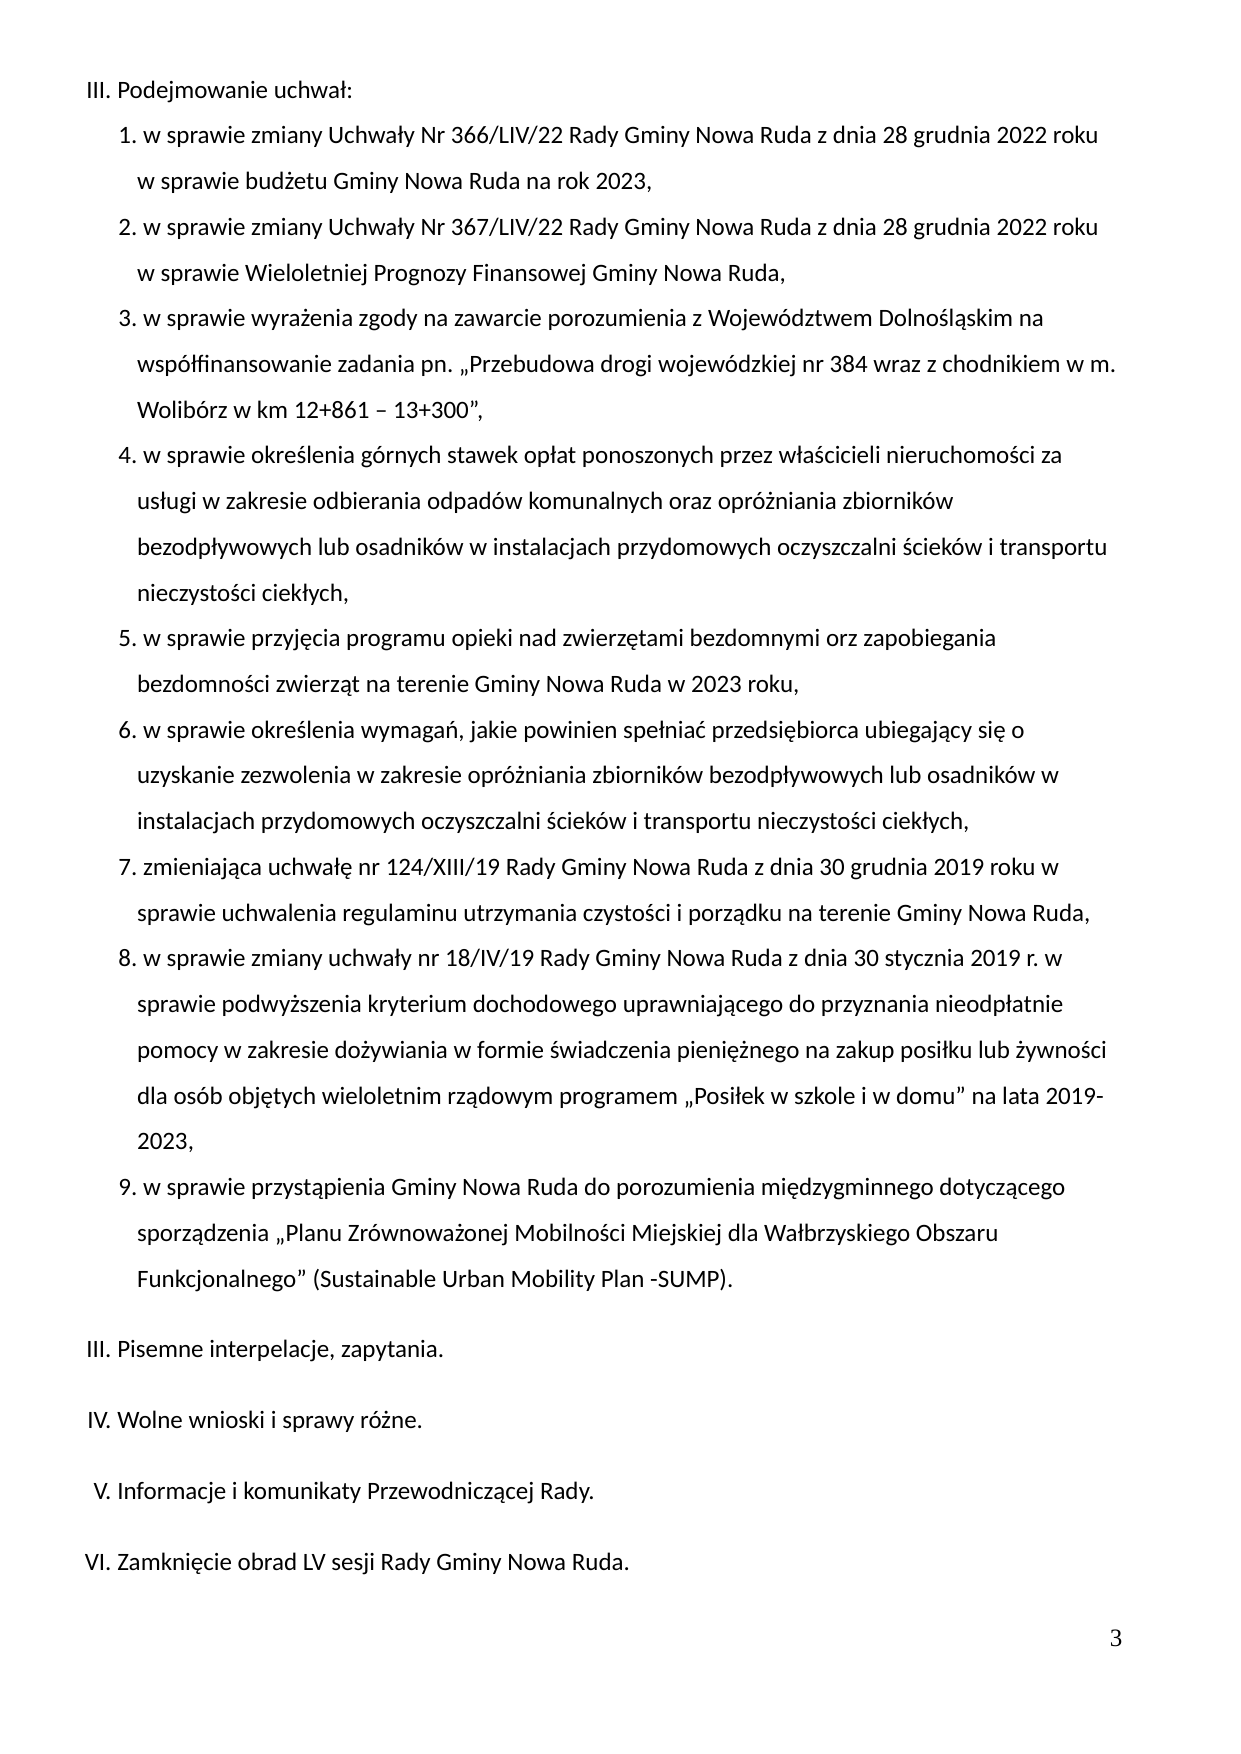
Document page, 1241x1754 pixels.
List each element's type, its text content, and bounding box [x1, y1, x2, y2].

list zmieniająca uchwałę nr 124/XIII/19 Rady Gminy Nowa Ruda z dnia 30 grudnia 2019 roku w sprawie uchwalenia regulaminu utrzymania czystości i porządku na terenie Gminy Nowa Ruda, [118, 851, 1122, 927]
list w sprawie zmiany Uchwały Nr 367/LIV/22 Rady Gminy Nowa Ruda z dnia 28 grudnia 2022 roku w sprawie Wieloletniej Prognozy Finansowej Gminy Nowa Ruda, [118, 211, 1122, 287]
list w sprawie określenia górnych stawek opłat ponoszonych przez właścicieli nieruchomości za usługi w zakresie odbierania odpadów komunalnych oraz opróżniania zbiorników bezodpływowych lub osadników w instalacjach przydomowych oczyszczalni ścieków i transportu nieczystości ciekłych, [118, 439, 1122, 607]
list Wolne wnioski i sprawy różne. [117, 1404, 1122, 1435]
list w sprawie przyjęcia programu opieki nad zwierzętami bezdomnymi orz zapobiegania bezdomności zwierząt na terenie Gminy Nowa Ruda w 2023 roku, [118, 622, 1122, 699]
list w sprawie określenia wymagań, jakie powinien spełniać przedsiębiorca ubiegający się o uzyskanie zezwolenia w zakresie opróżniania zbiorników bezodpływowych lub osadników w instalacjach przydomowych oczyszczalni ścieków i transportu nieczystości ciekłych, [118, 714, 1122, 836]
list w sprawie przystąpienia Gminy Nowa Ruda do porozumienia międzygminnego dotyczącego sporządzenia „Planu Zrównoważonej Mobilności Miejskiej dla Wałbrzyskiego Obszaru Funkcjonalnego” (Sustainable Urban Mobility Plan -SUMP). [118, 1171, 1122, 1293]
list Informacje i komunikaty Przewodniczącej Rady. [117, 1475, 1122, 1505]
list w sprawie wyrażenia zgody na zawarcie porozumienia z Województwem Dolnośląskim na współfinansowanie zadania pn. „Przebudowa drogi wojewódzkiej nr 384 wraz z chodnikiem w m. Wolibórz w km 12+861 – 13+300”, [118, 302, 1122, 424]
list w sprawie zmiany uchwały nr 18/IV/19 Rady Gminy Nowa Ruda z dnia 30 stycznia 2019 r. w sprawie podwyższenia kryterium dochodowego uprawniającego do przyznania nieodpłatnie pomocy w zakresie dożywiania w formie świadczenia pieniężnego na zakup posiłku lub żywności dla osób objętych wieloletnim rządowym programem „Posiłek w szkole i w domu” na lata 2019-2023, [118, 943, 1122, 1156]
list Pisemne interpelacje, zapytania. [117, 1333, 1122, 1364]
list Podejmowanie uchwał: [117, 74, 1122, 104]
list w sprawie zmiany Uchwały Nr 366/LIV/22 Rady Gminy Nowa Ruda z dnia 28 grudnia 2022 roku w sprawie budżetu Gminy Nowa Ruda na rok 2023, [118, 119, 1122, 196]
list Zamknięcie obrad LV sesji Rady Gminy Nowa Ruda. [117, 1546, 1122, 1576]
